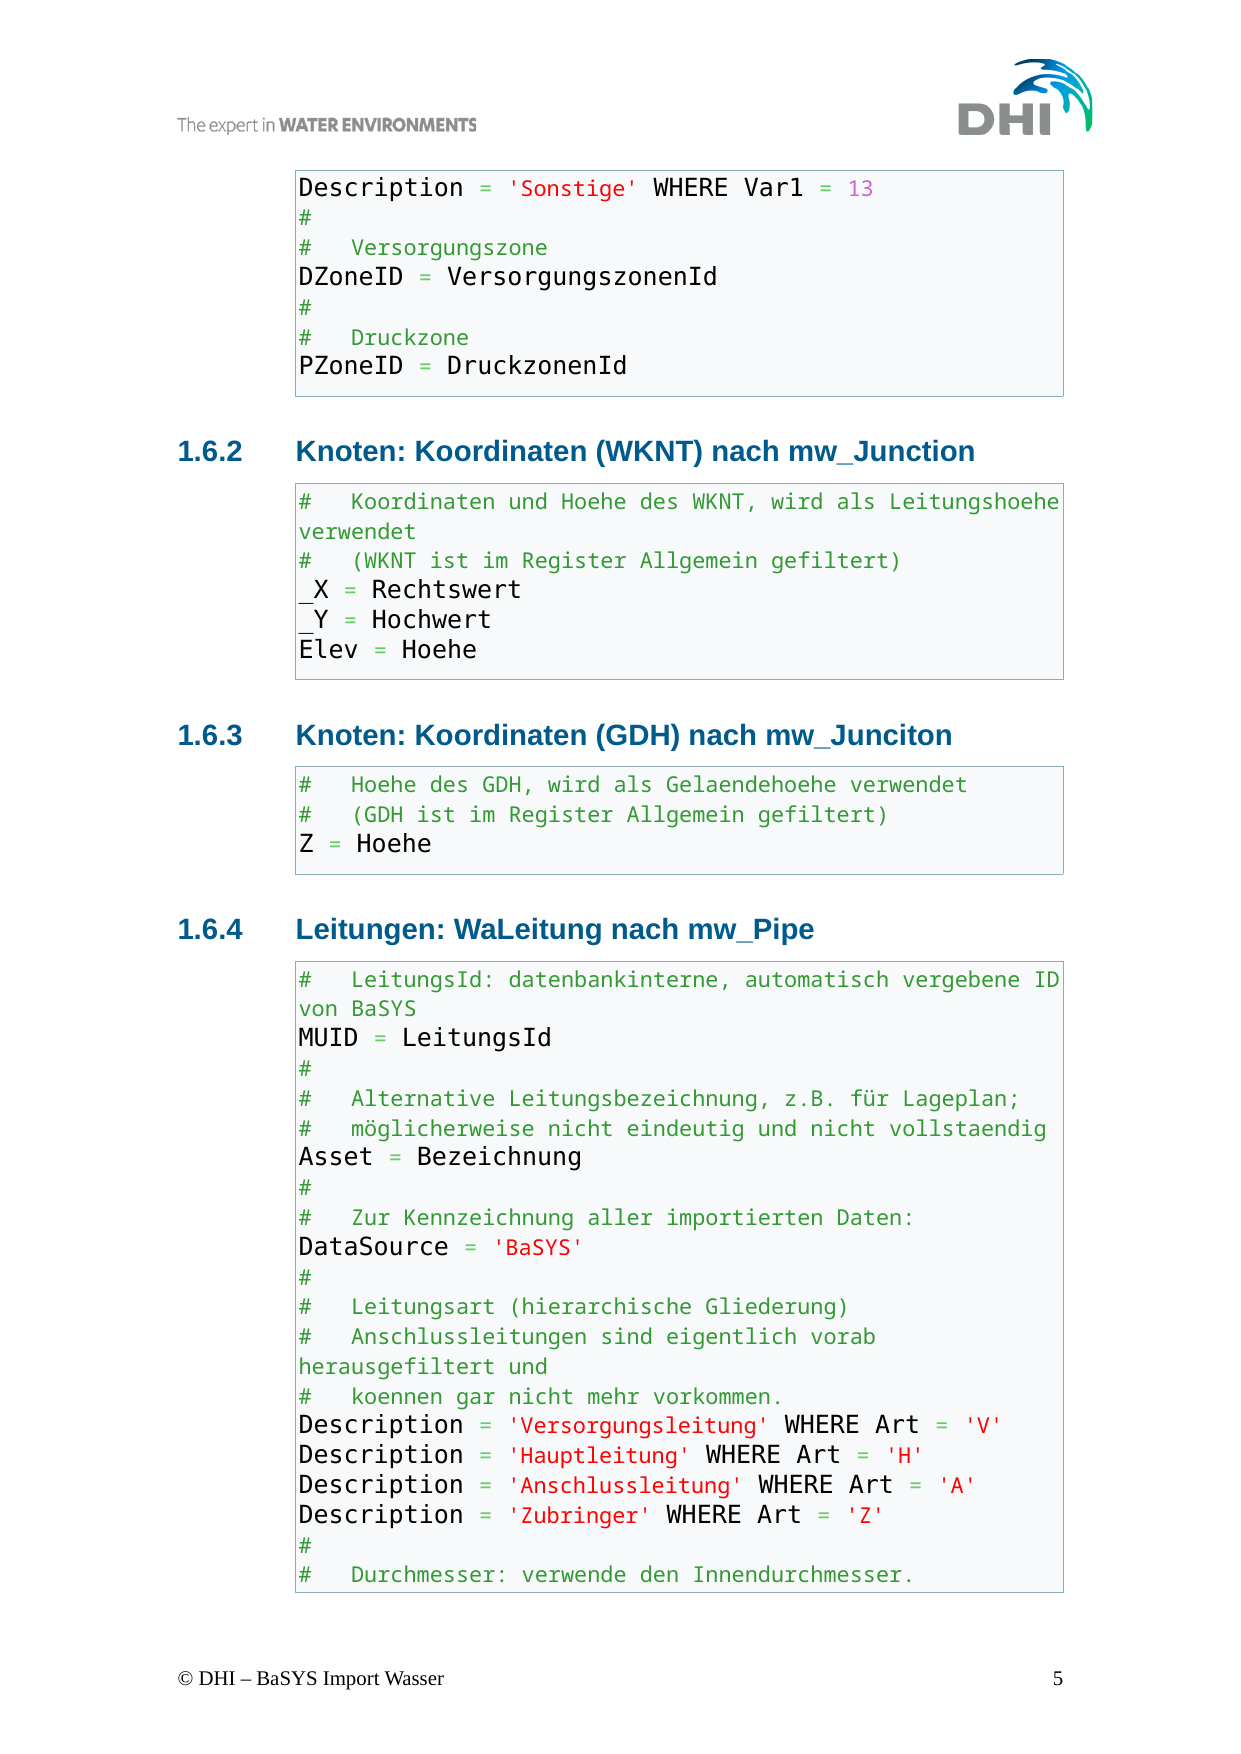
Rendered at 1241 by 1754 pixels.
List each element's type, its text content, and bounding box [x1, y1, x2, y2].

subtitle Leitungen: WaLeitung nach mw_Pipe [177, 912, 1063, 946]
subtitle Knoten: Koordinaten (WKNT) nach mw_Junction [177, 434, 1063, 468]
table_header Description = 'Sonstige' WHERE Var1 = 13 # # Versorgungszone DZoneID = VersorgungszonenId # # Druckzone PZoneID = DruckzonenId [296, 171, 1063, 396]
table_header # Hoehe des GDH, wird als Gelaendehoehe verwendet # (GDH ist im Register Allgemein gefiltert) Z = Hoehe [296, 767, 1063, 873]
table_header # Koordinaten und Hoehe des WKNT, wird als Leitungshoehe verwendet # (WKNT ist im Register Allgemein gefiltert) _X = Rechtswert _Y = Hochwert Elev = Hoehe [296, 484, 1063, 679]
picture [177, 117, 477, 135]
table_header # LeitungsId: datenbankinterne, automatisch vergebene ID von BaSYS MUID = LeitungsId # # Alternative Leitungsbezeichnung, z.B. für Lageplan; # möglicherweise nicht eindeutig und nicht vollstaendig Asset = Bezeichnung # # Zur Kennzeichnung aller importierten Daten: DataSource = 'BaSYS' # # Leitungsart (hierarchische Gliederung) # Anschlussleitungen sind eigentlich vorab herausgefiltert und # koennen gar nicht mehr vorkommen. Description = 'Versorgungsleitung' WHERE Art = 'V' Description = 'Hauptleitung' WHERE Art = 'H' Description = 'Anschlussleitung' WHERE Art = 'A' Description = 'Zubringer' WHERE Art = 'Z' # # Durchmesser: verwende den Innendurchmesser. [296, 962, 1063, 1592]
subtitle Knoten: Koordinaten (GDH) nach mw_Junciton [177, 718, 1063, 752]
picture [958, 59, 1093, 135]
